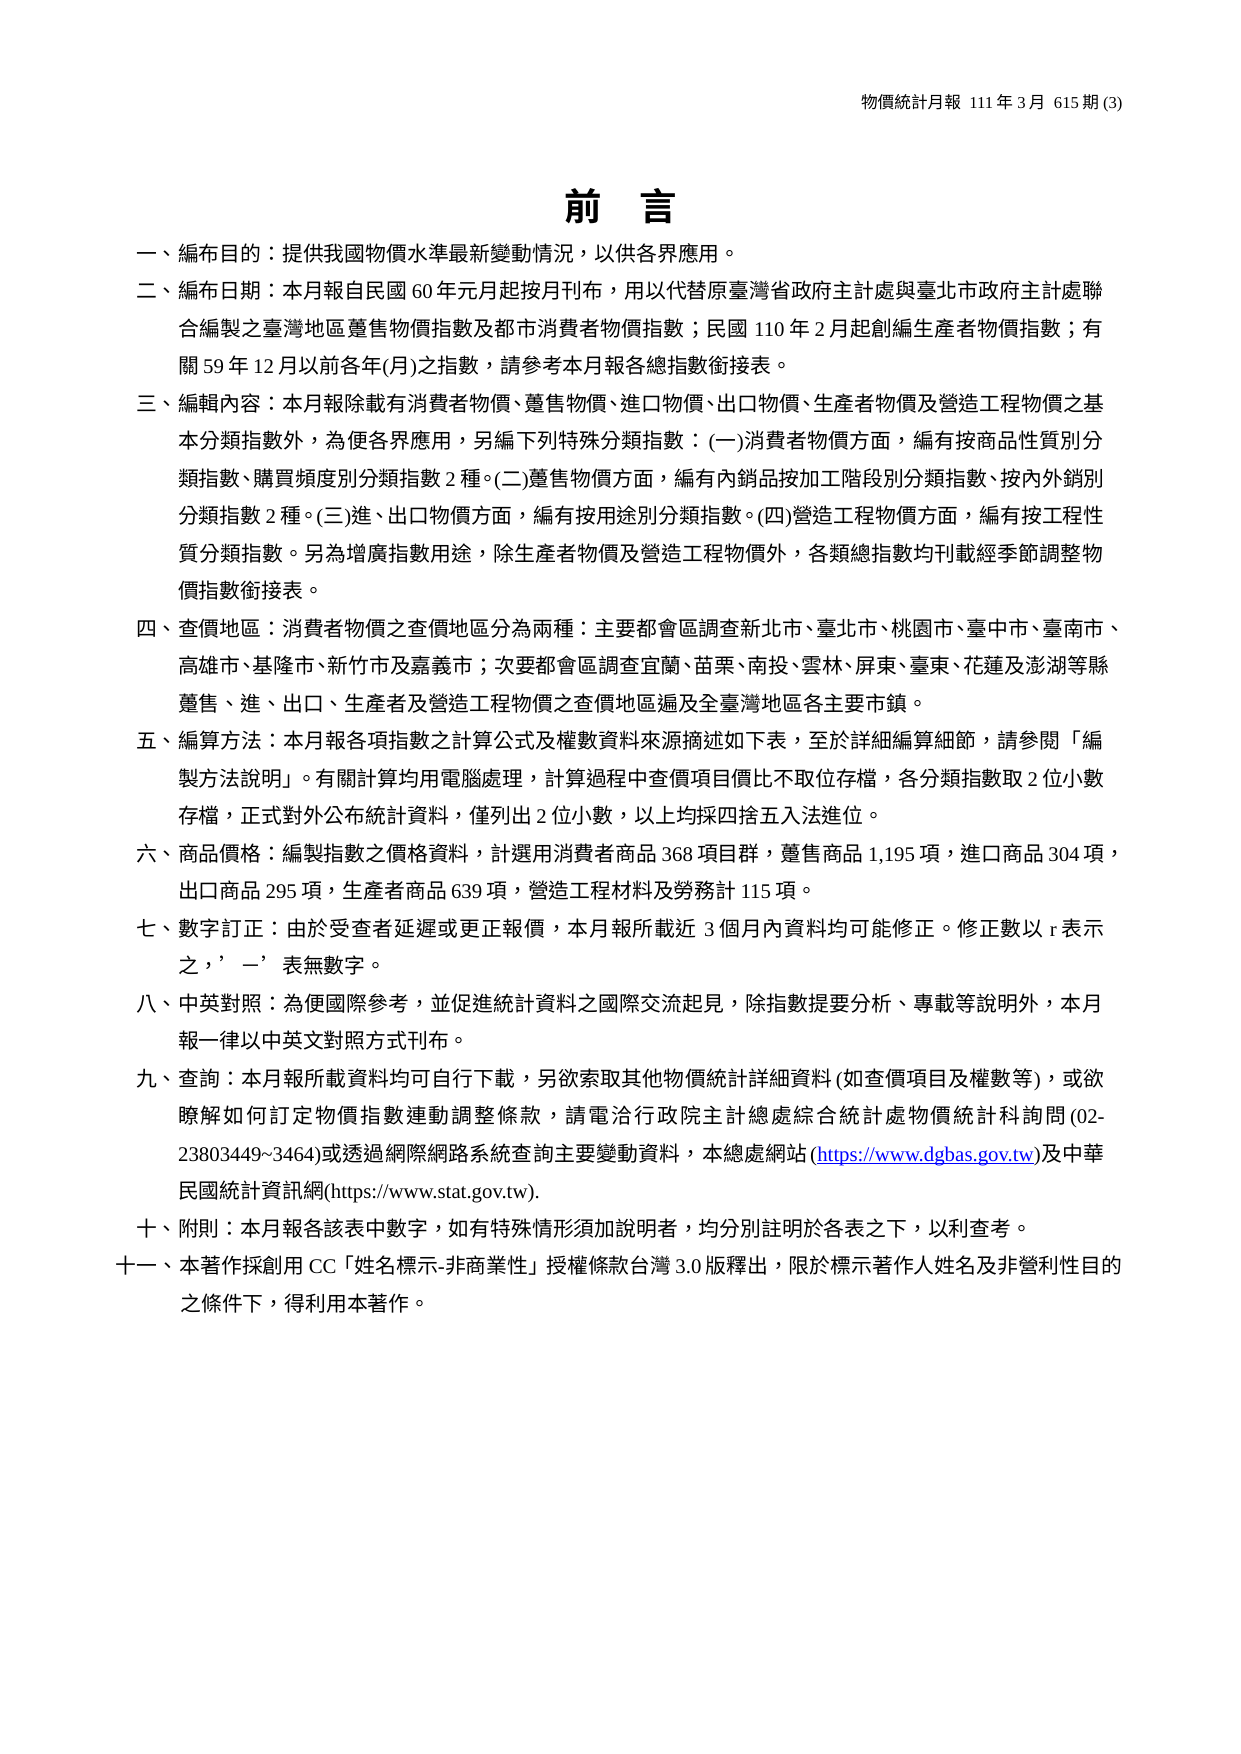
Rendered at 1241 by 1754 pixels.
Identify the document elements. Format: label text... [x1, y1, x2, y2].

list 查詢：本月報所載資料均可自行下載，另欲索取其他物價統計詳細資料(如查價項目及權數等)，或欲瞭解如何訂定物價指數連動調整條款，請電洽行政院主計總處綜合統計處物價統計科詢問(02-23803449~3464)或透過網際網路系統查詢主要變動資料，本總處網站(https://www.dgbas.gov.tw)及中華民國統計資訊網(https://www.stat.gov.tw). [136, 1056, 1104, 1206]
subtitle 前 言 [118, 177, 1122, 231]
list 本著作採創用CC「姓名標示-非商業性」授權條款台灣3.0版釋出，限於標示著作人姓名及非營利性目的之條件下，得利用本著作。 [115, 1244, 1122, 1319]
list 編輯內容：本月報除載有消費者物價、躉售物價、進口物價、出口物價、生產者物價及營造工程物價之基本分類指數外，為便各界應用，另編下列特殊分類指數：(一)消費者物價方面，編有按商品性質別分類指數、購買頻度別分類指數2種。(二)躉售物價方面，編有內銷品按加工階段別分類指數、按內外銷別分類指數2種。(三)進、出口物價方面，編有按用途別分類指數。(四)營造工程物價方面，編有按工程性質分類指數。另為增廣指數用途，除生產者物價及營造工程物價外，各類總指數均刊載經季節調整物價指數銜接表。 [136, 381, 1104, 606]
list 附則：本月報各該表中數字，如有特殊情形須加說明者，均分別註明於各表之下，以利查考。 [136, 1206, 1104, 1244]
list 數字訂正：由於受查者延遲或更正報價，本月報所載近3個月內資料均可能修正。修正數以r表示之，’－’表無數字。 [136, 906, 1104, 981]
list 中英對照：為便國際參考，並促進統計資料之國際交流起見，除指數提要分析、專載等說明外，本月報一律以中英文對照方式刊布。 [136, 981, 1104, 1056]
list 編布目的：提供我國物價水準最新變動情況，以供各界應用。 [136, 231, 1104, 269]
list 編算方法：本月報各項指數之計算公式及權數資料來源摘述如下表，至於詳細編算細節，請參閱「編製方法說明」。有關計算均用電腦處理，計算過程中查價項目價比不取位存檔，各分類指數取2位小數存檔，正式對外公布統計資料，僅列出2位小數，以上均採四捨五入法進位。 [136, 719, 1104, 831]
list 編布日期：本月報自民國60年元月起按月刊布，用以代替原臺灣省政府主計處與臺北市政府主計處聯合編製之臺灣地區躉售物價指數及都市消費者物價指數；民國110年2月起創編生產者物價指數；有關59年12月以前各年(月)之指數，請參考本月報各總指數銜接表。 [136, 269, 1104, 381]
list 商品價格：編製指數之價格資料，計選用消費者商品368項目群，躉售商品1,195項，進口商品304項，出口商品295項，生產者商品639項，營造工程材料及勞務計115項。 [136, 831, 1104, 906]
list 查價地區：消費者物價之查價地區分為兩種：主要都會區調查新北市、臺北市、桃園市、臺中市、臺南市、高雄市、基隆市、新竹市及嘉義市；次要都會區調查宜蘭、苗栗、南投、雲林、屏東、臺東、花蓮及澎湖等縣。躉售、進、出口、生產者及營造工程物價之查價地區遍及全臺灣地區各主要市鎮。 [136, 606, 1104, 719]
